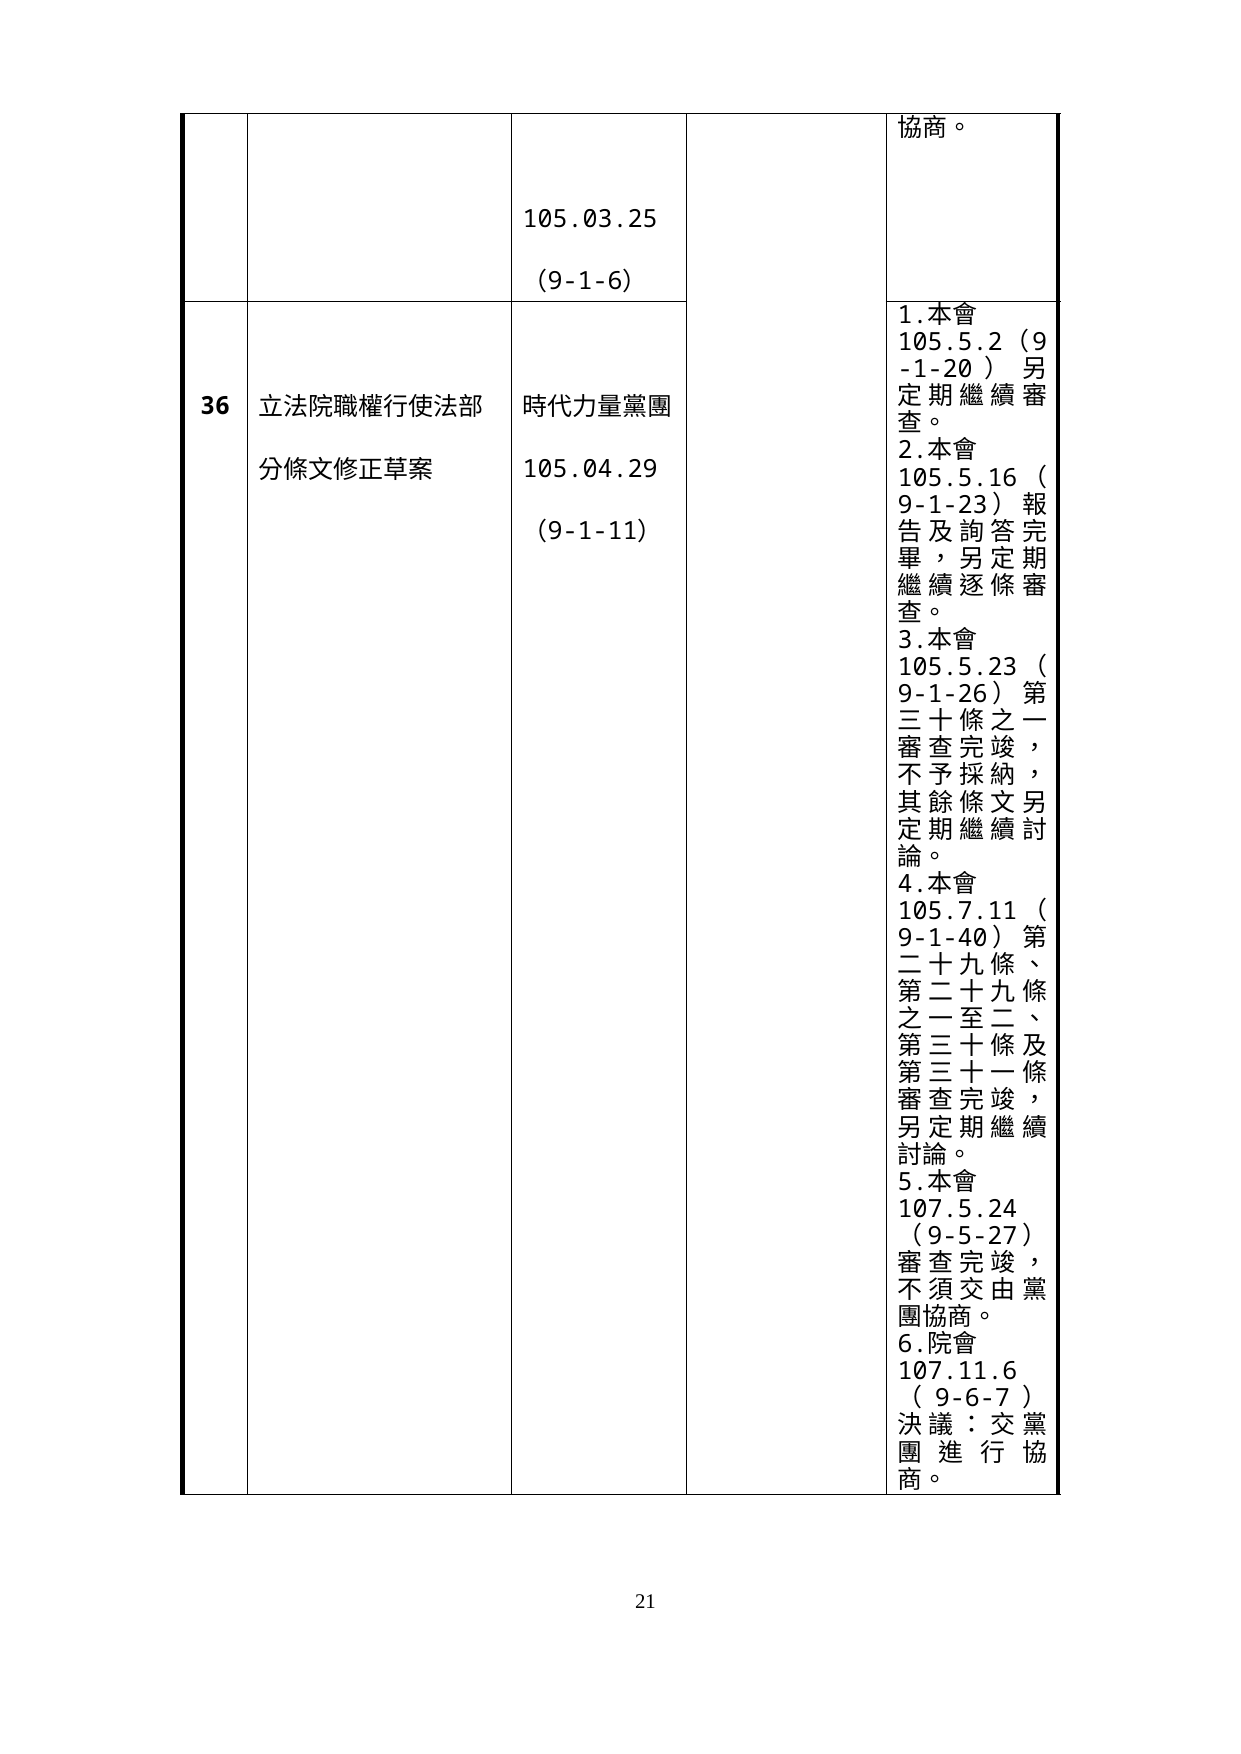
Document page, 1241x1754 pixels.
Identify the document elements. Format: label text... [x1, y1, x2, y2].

table_cell [248, 114, 511, 301]
table_cell 立法院職權行使法部分條文修正草案 [248, 302, 511, 1493]
table_cell [687, 114, 886, 1493]
table_cell 105.03.25 （9-1-6） [512, 114, 686, 301]
table_cell 協商。 [887, 114, 1056, 301]
table_cell 36 [185, 302, 247, 1493]
table_cell [185, 114, 247, 301]
table_cell 1.本會 105.5.2（9-1-20）另定期繼續審查。 2.本會 105.5.16（9-1-23）報告及詢答完畢，另定期繼續逐條審查。 3.本會 105.5.23（9-1-26）第三十條之一審查完竣，不予採納，其餘條文另定期繼續討論。 4.本會 105.7.11（9-1-40）第二十九條、第二十九條之一至二、第三十條及第三十一條審查完竣，另定期繼續討論。 5.本會 107.5.24 （9-5-27）審查完竣，不須交由黨團協商。 6.院會 107.11.6 （9-6-7）決議：交黨團進行協商。 [887, 302, 1056, 1493]
table_cell 時代力量黨團 105.04.29 （9-1-11） [512, 302, 686, 1493]
